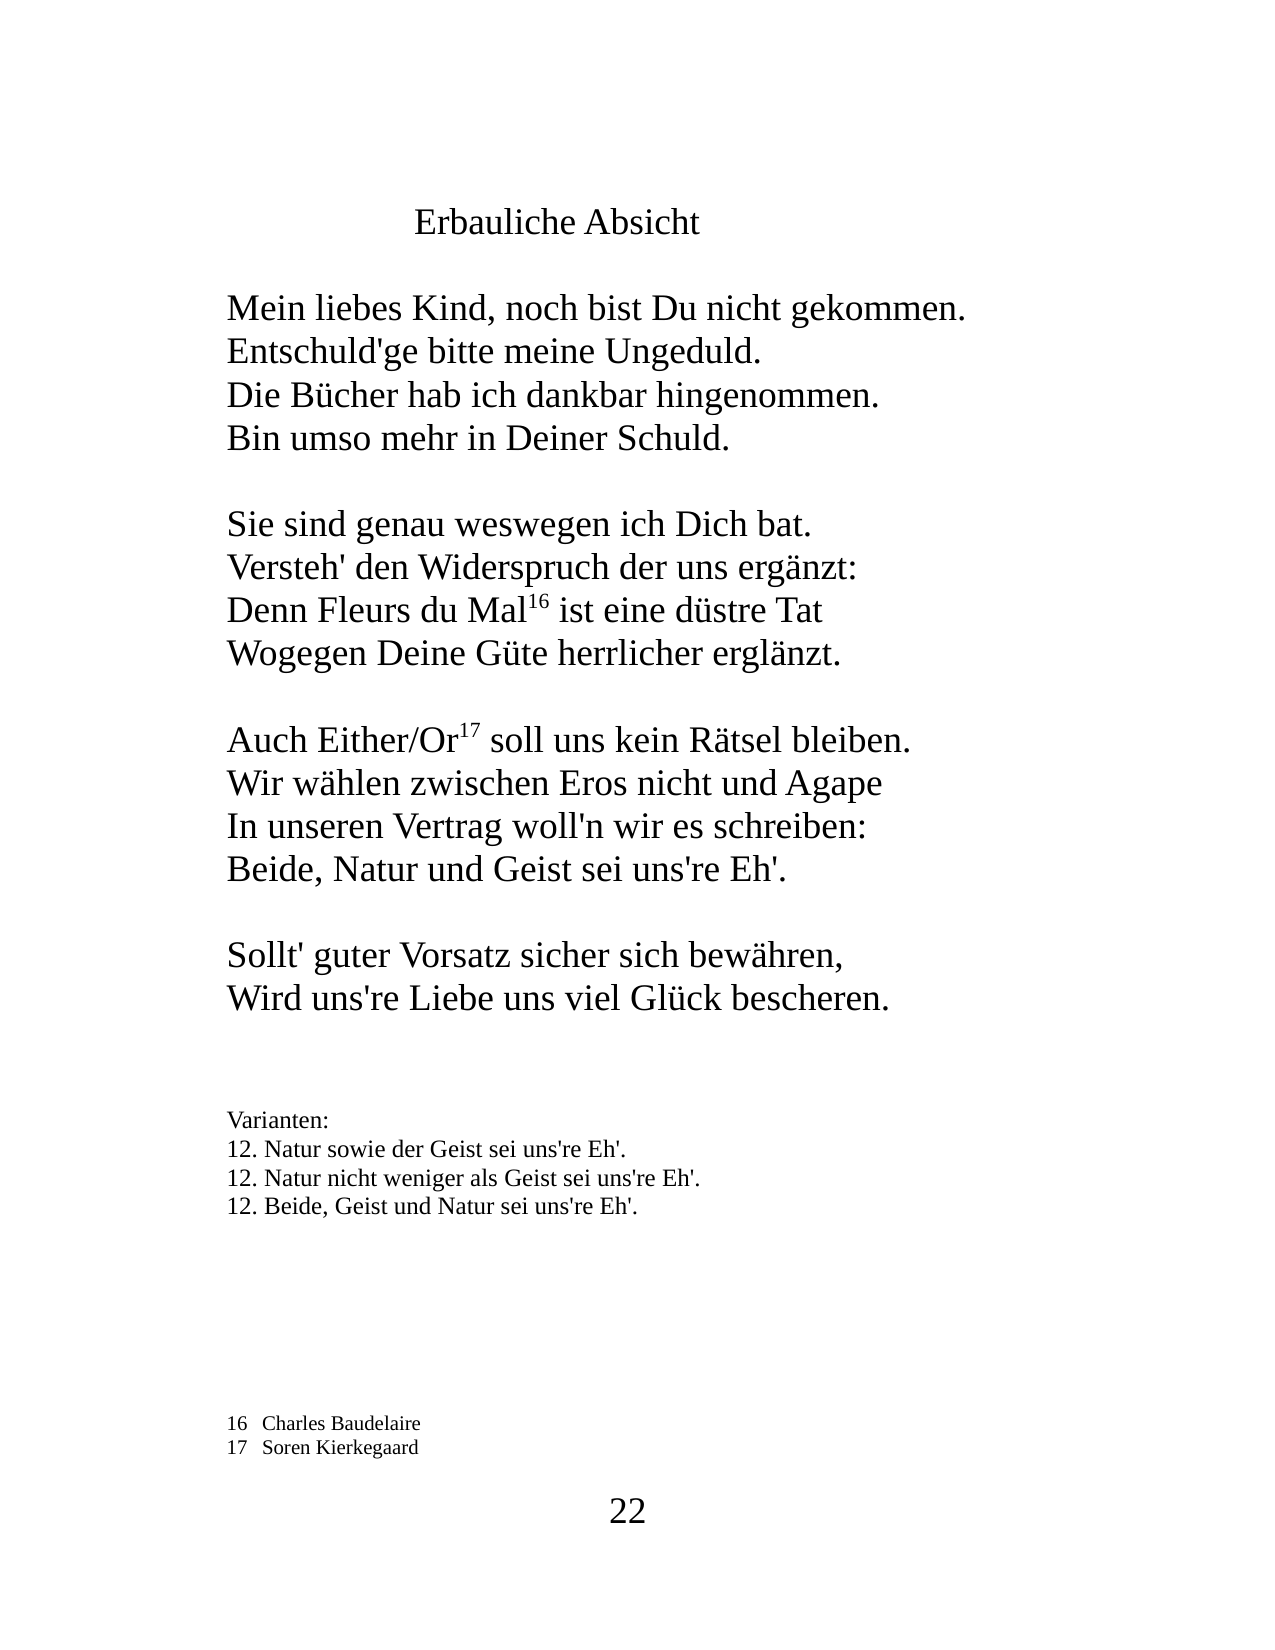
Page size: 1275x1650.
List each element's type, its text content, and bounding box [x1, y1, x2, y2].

text Bin umso mehr in Deiner Schuld. [226, 415, 1157, 458]
text Sie sind genau weswegen ich Dich bat. [226, 501, 1157, 544]
text 12. Natur sowie der Geist sei uns're Eh'. [226, 1134, 1157, 1163]
text Soren Kierkegaard [226, 1435, 1157, 1459]
text Wir wählen zwischen Eros nicht und Agape [226, 760, 1157, 803]
text In unseren Vertrag woll'n wir es schreiben: [226, 803, 1157, 846]
text Charles Baudelaire [226, 1411, 1157, 1435]
text Varianten: [226, 1105, 1157, 1134]
text Mein liebes Kind, noch bist Du nicht gekommen. [226, 286, 1157, 329]
text Sollt' guter Vorsatz sicher sich bewähren, [226, 933, 1157, 976]
text Wird uns're Liebe uns viel Glück bescheren. [226, 976, 1157, 1019]
text Denn Fleurs du Mal ist eine düstre Tat [226, 588, 1157, 631]
text Auch Either/Or soll uns kein Rätsel bleiben. [226, 717, 1157, 760]
text Wogegen Deine Güte herrlicher erglänzt. [226, 631, 1157, 674]
text 12. Beide, Geist und Natur sei uns're Eh'. [226, 1191, 1157, 1220]
text Die Bücher hab ich dankbar hingenommen. [226, 372, 1157, 415]
text Beide, Natur und Geist sei uns're Eh'. [226, 846, 1157, 889]
text Entschuld'ge bitte meine Ungeduld. [226, 329, 1157, 372]
text Erbauliche Absicht [226, 199, 1157, 243]
text Versteh' den Widerspruch der uns ergänzt: [226, 544, 1157, 588]
text 12. Natur nicht weniger als Geist sei uns're Eh'. [226, 1163, 1157, 1191]
